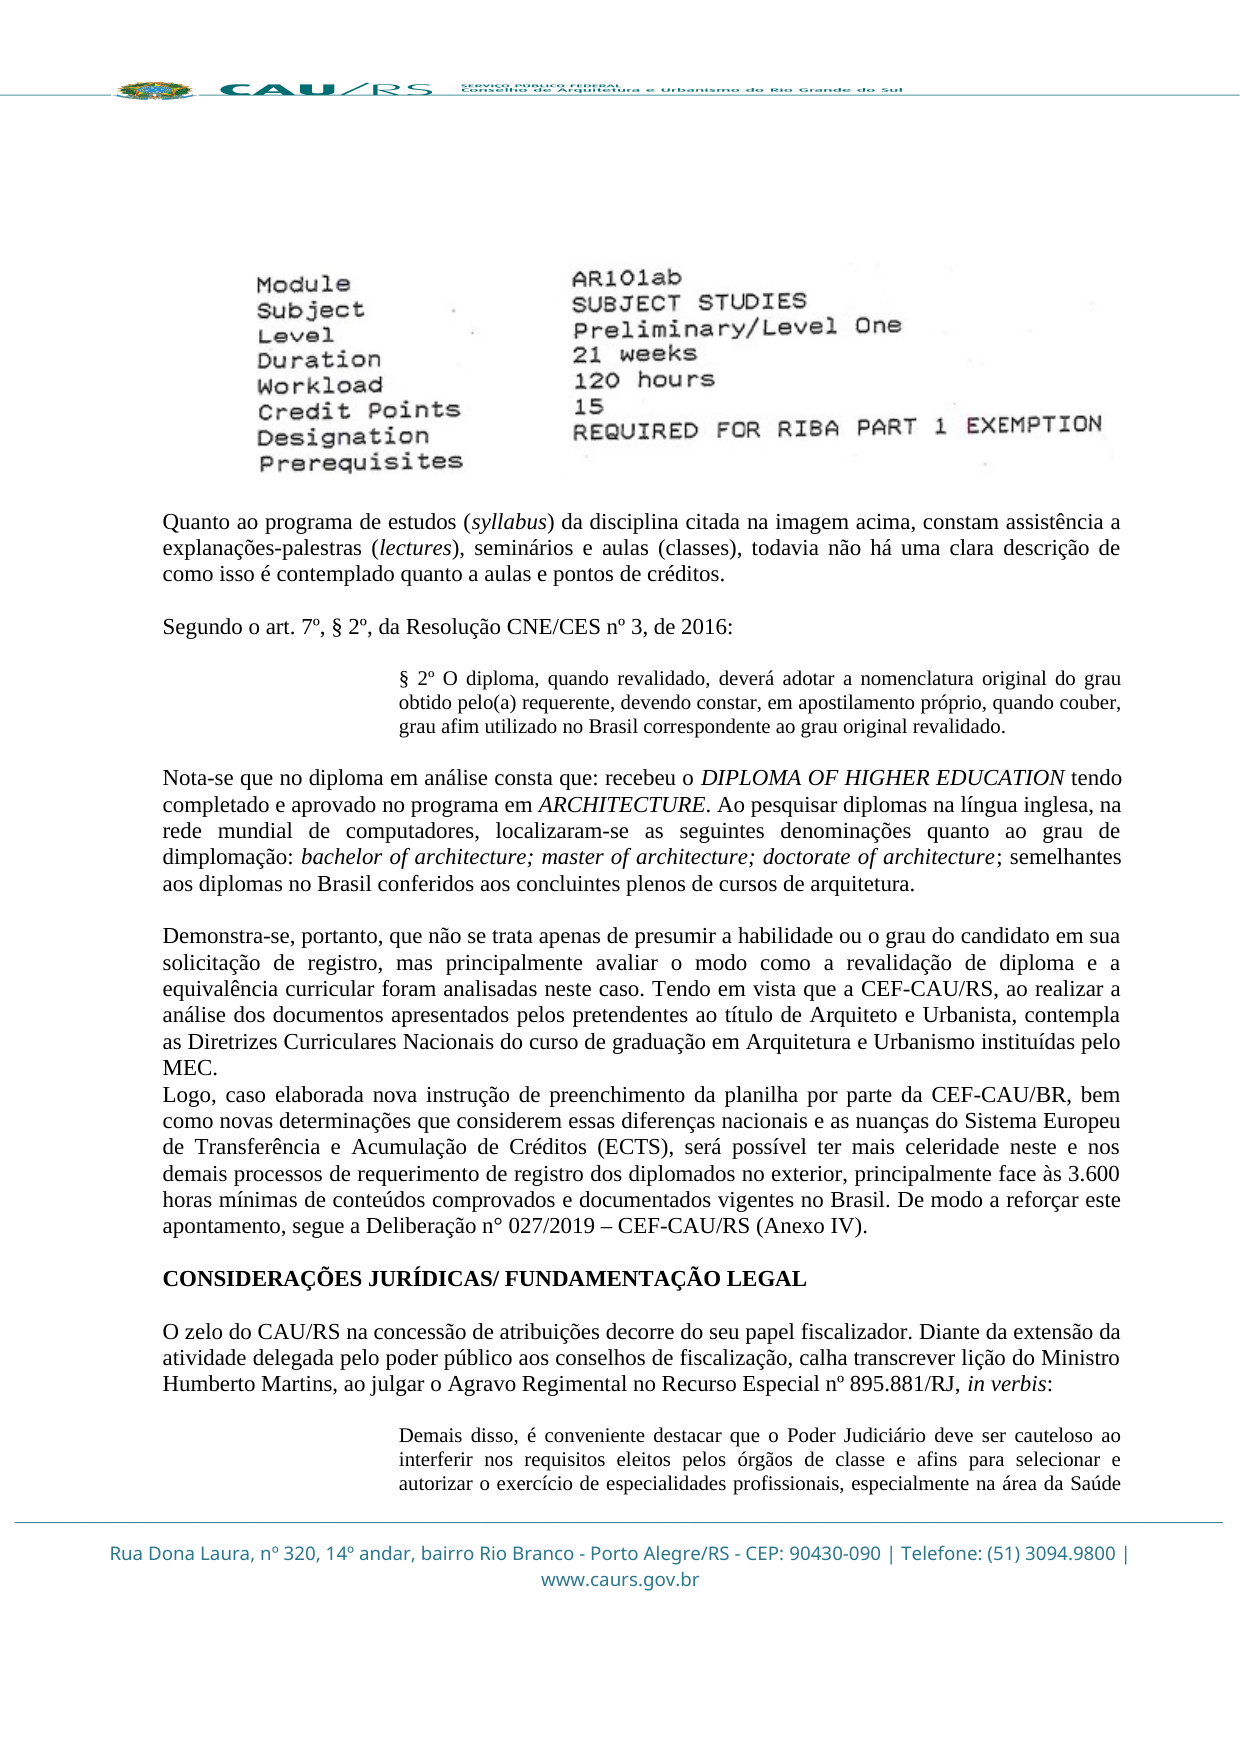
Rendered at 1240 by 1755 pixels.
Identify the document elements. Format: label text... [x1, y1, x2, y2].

text Quanto ao programa de estudos (syllabus) da disciplina citada na imagem acima, constam assistência a explanações-palestras (lectures), seminários e aulas (classes), todavia não há uma clara descrição de como isso é contemplado quanto a aulas e pontos de créditos. [162, 508, 1122, 587]
text Segundo o art. 7º, § 2º, da Resolução CNE/CES nº 3, de 2016: [162, 613, 1122, 639]
text Demonstra-se, portanto, que não se trata apenas de presumir a habilidade ou o grau do candidato em sua solicitação de registro, mas principalmente avaliar o modo como a revalidação de diploma e a equivalência curricular foram analisadas neste caso. Tendo em vista que a CEF-CAU/RS, ao realizar a análise dos documentos apresentados pelos pretendentes ao título de Arquiteto e Urbanista, contempla as Diretrizes Curriculares Nacionais do curso de graduação em Arquitetura e Urbanismo instituídas pelo MEC. [162, 922, 1122, 1081]
text Demais disso, é conveniente destacar que o Poder Judiciário deve ser cauteloso ao interferir nos requisitos eleitos pelos órgãos de classe e afins para selecionar e autorizar o exercício de especialidades profissionais, especialmente na área da Saúde [399, 1423, 1122, 1495]
text Nota-se que no diploma em análise consta que: recebeu o DIPLOMA OF HIGHER EDUCATION tendo completado e aprovado no programa em ARCHITECTURE. Ao pesquisar diplomas na língua inglesa, na rede mundial de computadores, localizaram-se as seguintes denominações quanto ao grau de dimplomação: bachelor of architecture; master of architecture; doctorate of architecture; semelhantes aos diplomas no Brasil conferidos aos concluintes plenos de cursos de arquitetura. [162, 764, 1122, 896]
text § 2º O diploma, quando revalidado, deverá adotar a nomenclatura original do grau obtido pelo(a) requerente, devendo constar, em apostilamento próprio, quando couber, grau afim utilizado no Brasil correspondente ao grau original revalidado. [399, 666, 1122, 738]
text CONSIDERAÇÕES JURÍDICAS/ FUNDAMENTAÇÃO LEGAL [162, 1265, 1122, 1291]
text Logo, caso elaborada nova instrução de preenchimento da planilha por parte da CEF-CAU/BR, bem como novas determinações que considerem essas diferenças nacionais e as nuanças do Sistema Europeu de Transferência e Acumulação de Créditos (ECTS), será possível ter mais celeridade neste e nos demais processos de requerimento de registro dos diplomados no exterior, principalmente face às 3.600 horas mínimas de conteúdos comprovados e documentados vigentes no Brasil. De modo a reforçar este apontamento, segue a Deliberação n° 027/2019 – CEF-CAU/RS (Anexo IV). [162, 1081, 1122, 1239]
text O zelo do CAU/RS na concessão de atribuições decorre do seu papel fiscalizador. Diante da extensão da atividade delegada pelo poder público aos conselhos de fiscalização, calha transcrever lição do Ministro Humberto Martins, ao julgar o Agravo Regimental no Recurso Especial nº 895.881/RJ, in verbis: [162, 1318, 1122, 1397]
